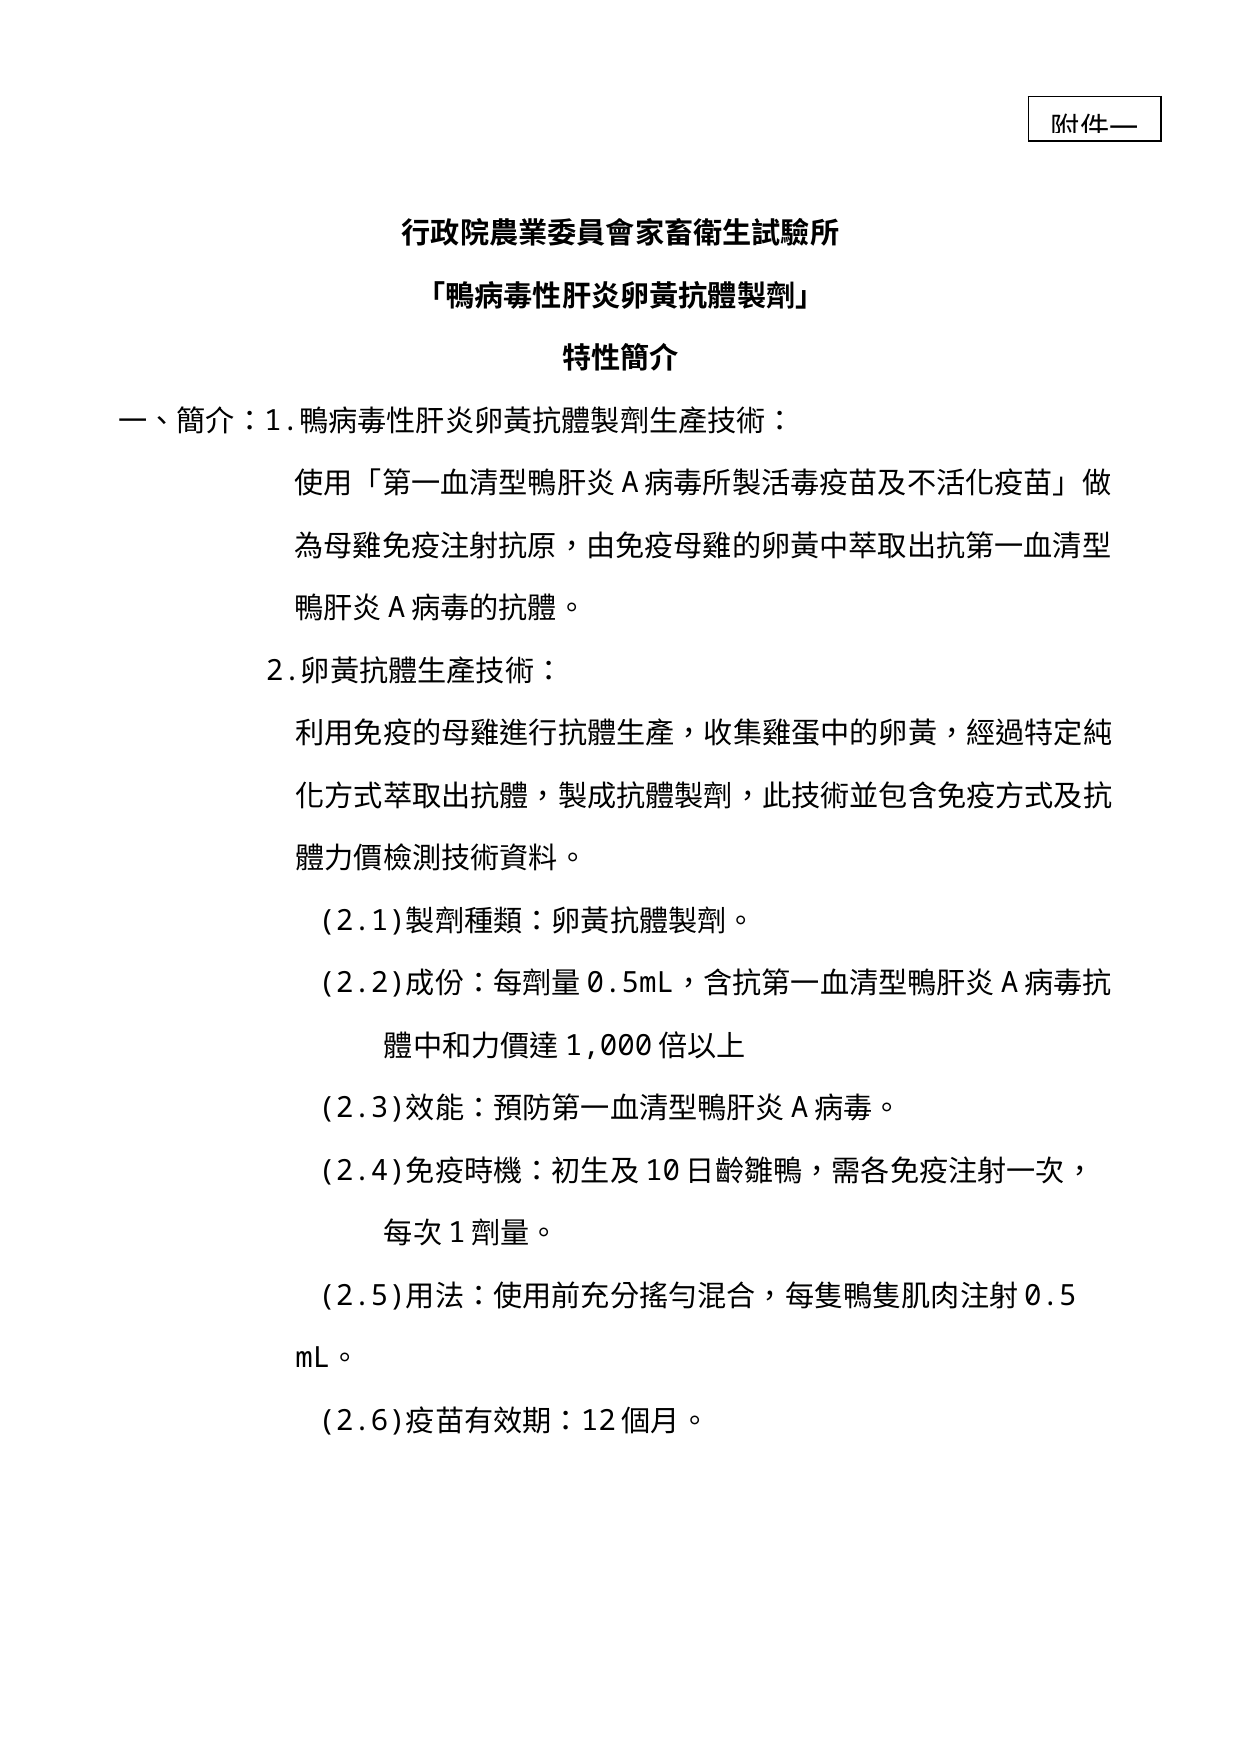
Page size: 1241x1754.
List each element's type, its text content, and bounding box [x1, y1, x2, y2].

text (2.3)效能：預防第一血清型鴨肝炎A病毒。 [266, 1064, 1122, 1127]
text 2.卵黃抗體生產技術： [266, 627, 1122, 689]
text 一、簡介：1.鴨病毒性肝炎卵黃抗體製劑生產技術： [118, 377, 1122, 439]
text 利用免疫的母雞進行抗體生產，收集雞蛋中的卵黃，經過特定純化方式萃取出抗體，製成抗體製劑，此技術並包含免疫方式及抗體力價檢測技術資料。 [295, 689, 1122, 877]
text 「鴨病毒性肝炎卵黃抗體製劑」 [118, 252, 1122, 314]
text (2.1)製劑種類：卵黃抗體製劑。 [266, 877, 1122, 939]
text 行政院農業委員會家畜衛生試驗所 [118, 189, 1122, 252]
text 特性簡介 [118, 314, 1122, 377]
text 附件一 [1044, 105, 1145, 133]
text 使用「第一血清型鴨肝炎A病毒所製活毒疫苗及不活化疫苗」做為母雞免疫注射抗原，由免疫母雞的卵黃中萃取出抗第一血清型鴨肝炎A病毒的抗體。 [294, 439, 1122, 627]
text (2.4)免疫時機：初生及10日齡雛鴨，需各免疫注射一次，每次1劑量。 [266, 1127, 1122, 1252]
text (2.6)疫苗有效期：12個月。 [266, 1377, 1122, 1439]
text (2.5)用法：使用前充分搖勻混合，每隻鴨隻肌肉注射0.5 mL。 [266, 1252, 1122, 1377]
text (2.2)成份：每劑量0.5mL，含抗第一血清型鴨肝炎A病毒抗體中和力價達1,000倍以上 [266, 939, 1122, 1064]
text [1029, 97, 1160, 140]
